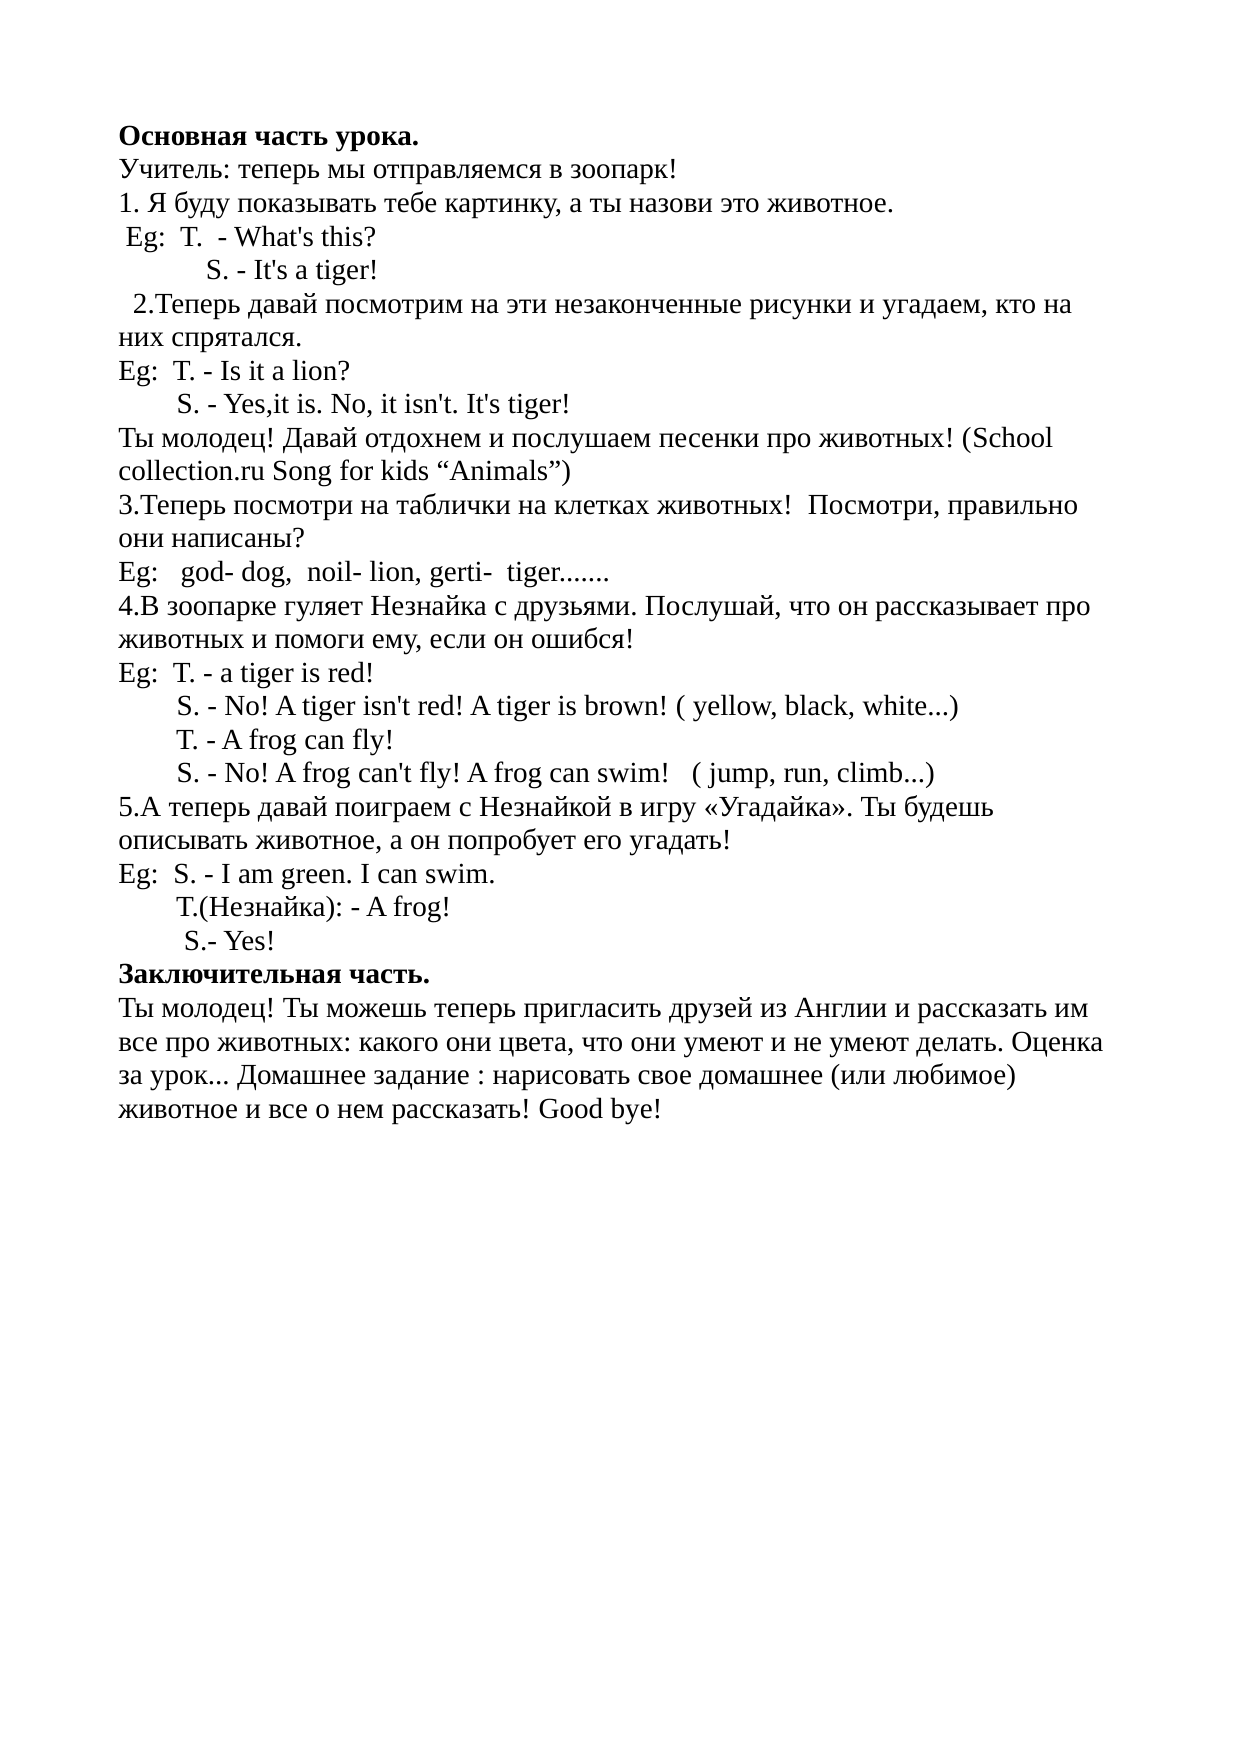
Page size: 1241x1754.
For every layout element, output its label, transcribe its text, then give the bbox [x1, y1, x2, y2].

text Основная часть урока. [118, 118, 1122, 152]
text S. - Yes,it is. No, it isn't. It's tiger! [118, 386, 1122, 420]
text 2.Теперь давай посмотрим на эти незаконченные рисунки и угадаем, кто на них спрятался. [118, 286, 1122, 353]
text 4.В зоопарке гуляет Незнайка с друзьями. Послушай, что он рассказывает про животных и помоги ему, если он ошибся! [118, 588, 1122, 655]
text Eg: god- dog, noil- lion, gerti- tiger....... [118, 554, 1122, 588]
text 5.А теперь давай поиграем с Незнайкой в игру «Угадайка». Ты будешь описывать животное, а он попробует его угадать! [118, 789, 1122, 856]
text Ты молодец! Ты можешь теперь пригласить друзей из Англии и рассказать им все про животных: какого они цвета, что они умеют и не умеют делать. Оценка за урок... Домашнее задание : нарисовать свое домашнее (или любимое) животное и все о нем рассказать! Good bye! [118, 990, 1122, 1124]
text 3.Теперь посмотри на таблички на клетках животных! Посмотри, правильно они написаны? [118, 487, 1122, 554]
text T. - A frog can fly! [118, 722, 1122, 755]
text Ты молодец! Давай отдохнем и послушаем песенки про животных! (School collection.ru Song for kids “Animals”) [118, 420, 1122, 487]
text S. - No! A tiger isn't red! A tiger is brown! ( yellow, black, white...) [118, 688, 1122, 722]
text Eg: T. - What's this? [118, 219, 1122, 252]
text Eg: T. - a tiger is red! [118, 655, 1122, 688]
text Eg: T. - Is it a lion? [118, 353, 1122, 386]
text Учитель: теперь мы отправляемся в зоопарк! [118, 152, 1122, 185]
text Заключительная часть. [118, 957, 1122, 990]
text 1. Я буду показывать тебе картинку, а ты назови это животное. [118, 185, 1122, 219]
text T.(Незнайка): - A frog! [118, 889, 1122, 923]
text S. - It's a tiger! [118, 252, 1122, 286]
text Eg: S. - I am green. I can swim. [118, 856, 1122, 889]
text S.- Yes! [118, 923, 1122, 957]
text S. - No! A frog can't fly! A frog can swim! ( jump, run, climb...) [118, 755, 1122, 789]
